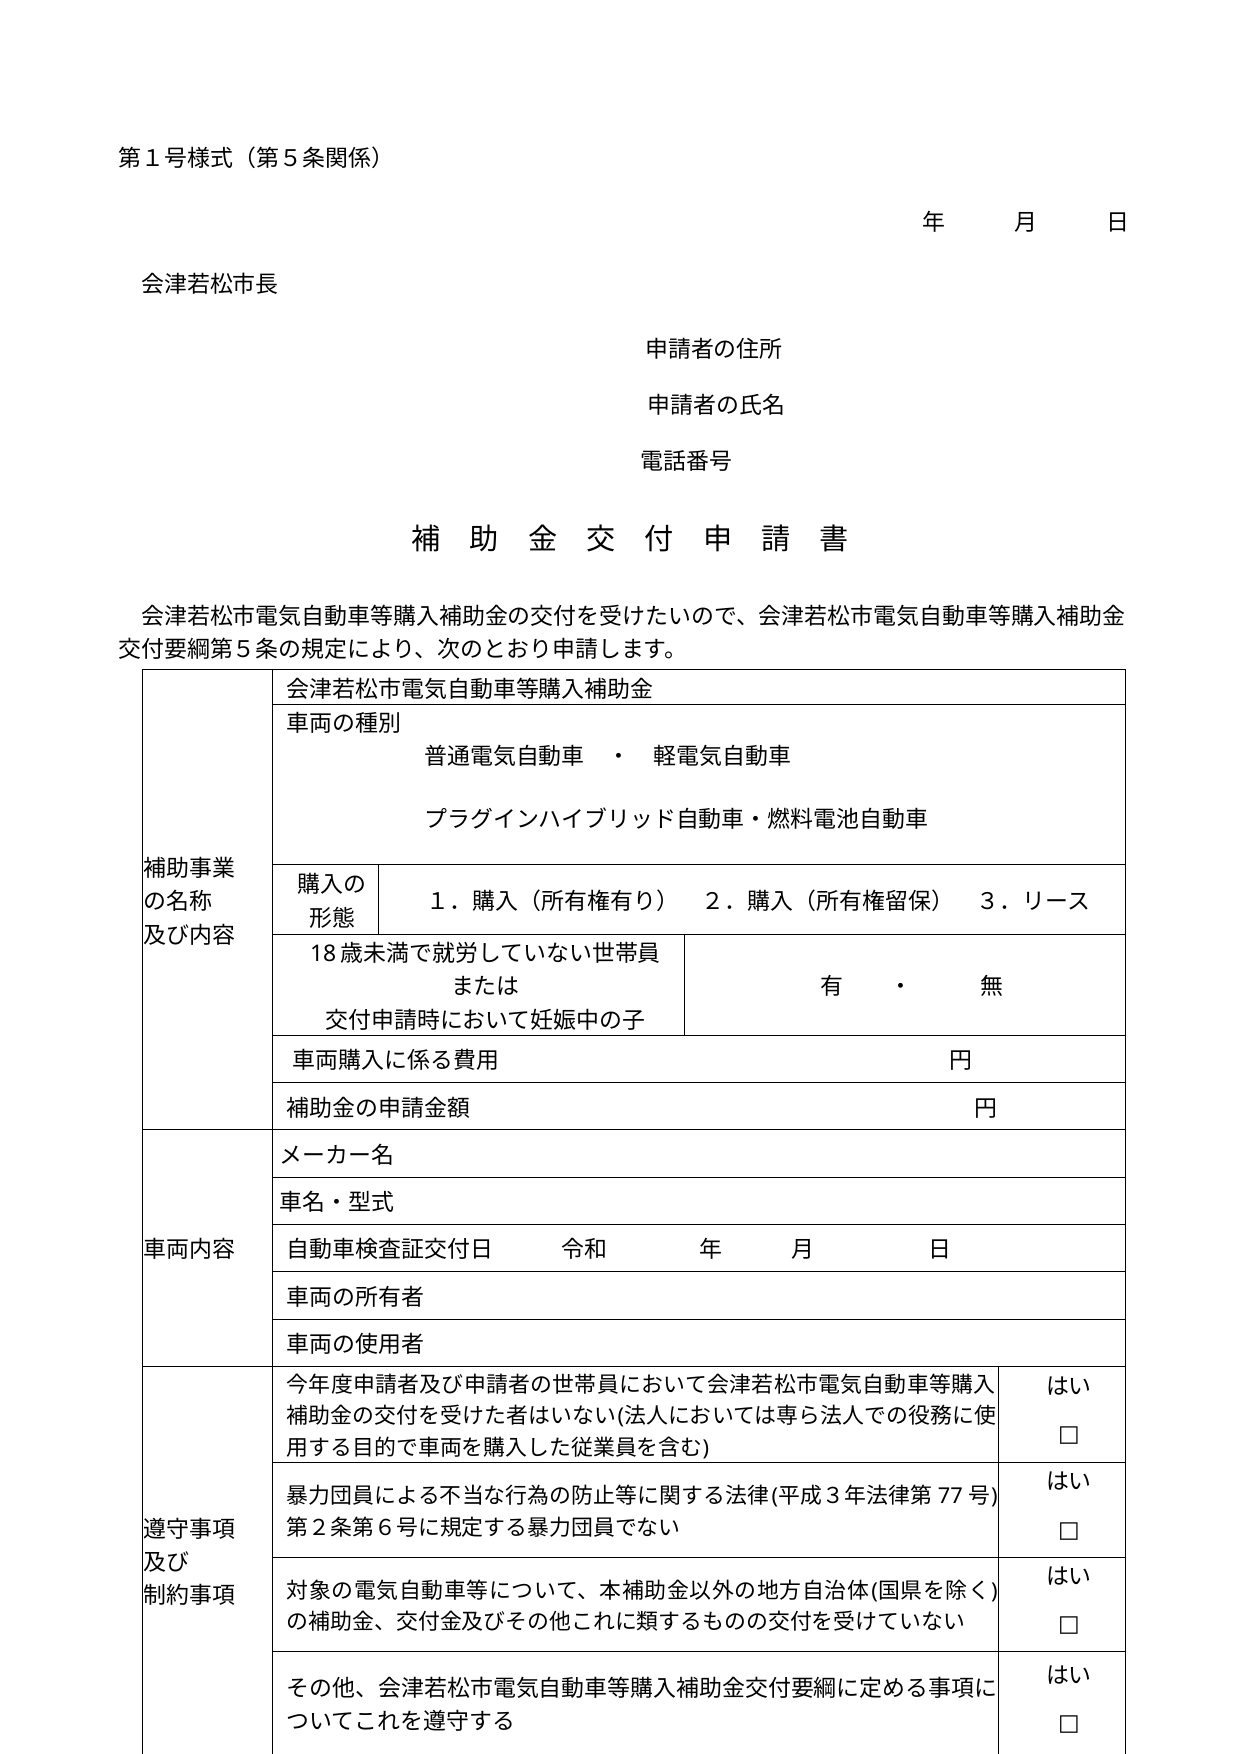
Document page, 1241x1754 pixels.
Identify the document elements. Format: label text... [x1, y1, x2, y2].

text 形態 [287, 899, 377, 933]
text 車両購入に係る費用 円 [287, 1042, 1124, 1075]
text 及び [143, 1544, 271, 1577]
text 補助金の申請金額 円 [287, 1089, 1124, 1123]
text はい [1013, 1558, 1124, 1591]
text または [287, 968, 684, 1001]
text 遵守事項 [143, 1511, 271, 1544]
text 今年度申請者及び申請者の世帯員において会津若松市電気自動車等購入補助金の交付を受けた者はいない(法人においては専ら法人での役務に使用する目的で車両を購入した従業員を含む) [287, 1367, 997, 1462]
text 18歳未満で就労していない世帯員 [287, 935, 684, 968]
text 会津若松市長 [118, 266, 1128, 299]
text 申請者の住所 [141, 331, 1124, 364]
text 普通電気自動車 ・ 軽電気自動車 [287, 738, 1124, 771]
text はい [1013, 1463, 1124, 1496]
text の名称 [143, 883, 271, 916]
text 電話番号 [131, 443, 1128, 476]
text 車両の所有者 [287, 1279, 1124, 1312]
text 自動車検査証交付日 令和 年 月 日 [287, 1231, 1124, 1264]
text 制約事項 [143, 1577, 271, 1610]
text 対象の電気自動車等について、本補助金以外の地方自治体(国県を除く)の補助金、交付金及びその他これに類するものの交付を受けていない [287, 1573, 997, 1636]
text メーカー名 [273, 1137, 1124, 1170]
text 車両内容 [143, 1231, 271, 1264]
text 交付申請時において妊娠中の子 [287, 1001, 684, 1035]
text □ [1013, 1706, 1124, 1737]
text 暴力団員による不当な行為の防止等に関する法律(平成３年法律第 77 号)第２条第６号に規定する暴力団員でない [287, 1478, 997, 1541]
text プラグインハイブリッド自動車・燃料電池自動車 [287, 801, 1124, 834]
text 購入の [287, 866, 377, 899]
text 車両の使用者 [287, 1326, 1124, 1359]
text 申請者の氏名 [647, 387, 1109, 420]
text 有 ・ 無 [699, 968, 1124, 1001]
text 第１号様式（第５条関係） [119, 140, 1128, 173]
text 補助事業 [143, 850, 271, 883]
text □ [1013, 1513, 1124, 1544]
text 年 月 日 [131, 203, 1128, 237]
text 会津若松市電気自動車等購入補助金の交付を受けたいので、会津若松市電気自動車等購入補助金交付要綱第５条の規定により、次のとおり申請します。 [118, 598, 1128, 664]
text はい [1013, 1368, 1124, 1401]
text 会津若松市電気自動車等購入補助金 [287, 670, 1124, 704]
text 及び内容 [143, 916, 271, 950]
text はい [1013, 1656, 1124, 1690]
text １．購入（所有権有り） ２．購入（所有権留保） ３．リース [392, 883, 1124, 916]
text その他、会津若松市電気自動車等購入補助金交付要綱に定める事項についてこれを遵守する [287, 1670, 997, 1736]
text □ [1013, 1607, 1124, 1639]
text 補 助 金 交 付 申 請 書 [131, 516, 1128, 558]
text □ [1013, 1417, 1124, 1449]
text 車両の種別 [287, 705, 1124, 738]
text 車名・型式 [273, 1184, 1124, 1217]
